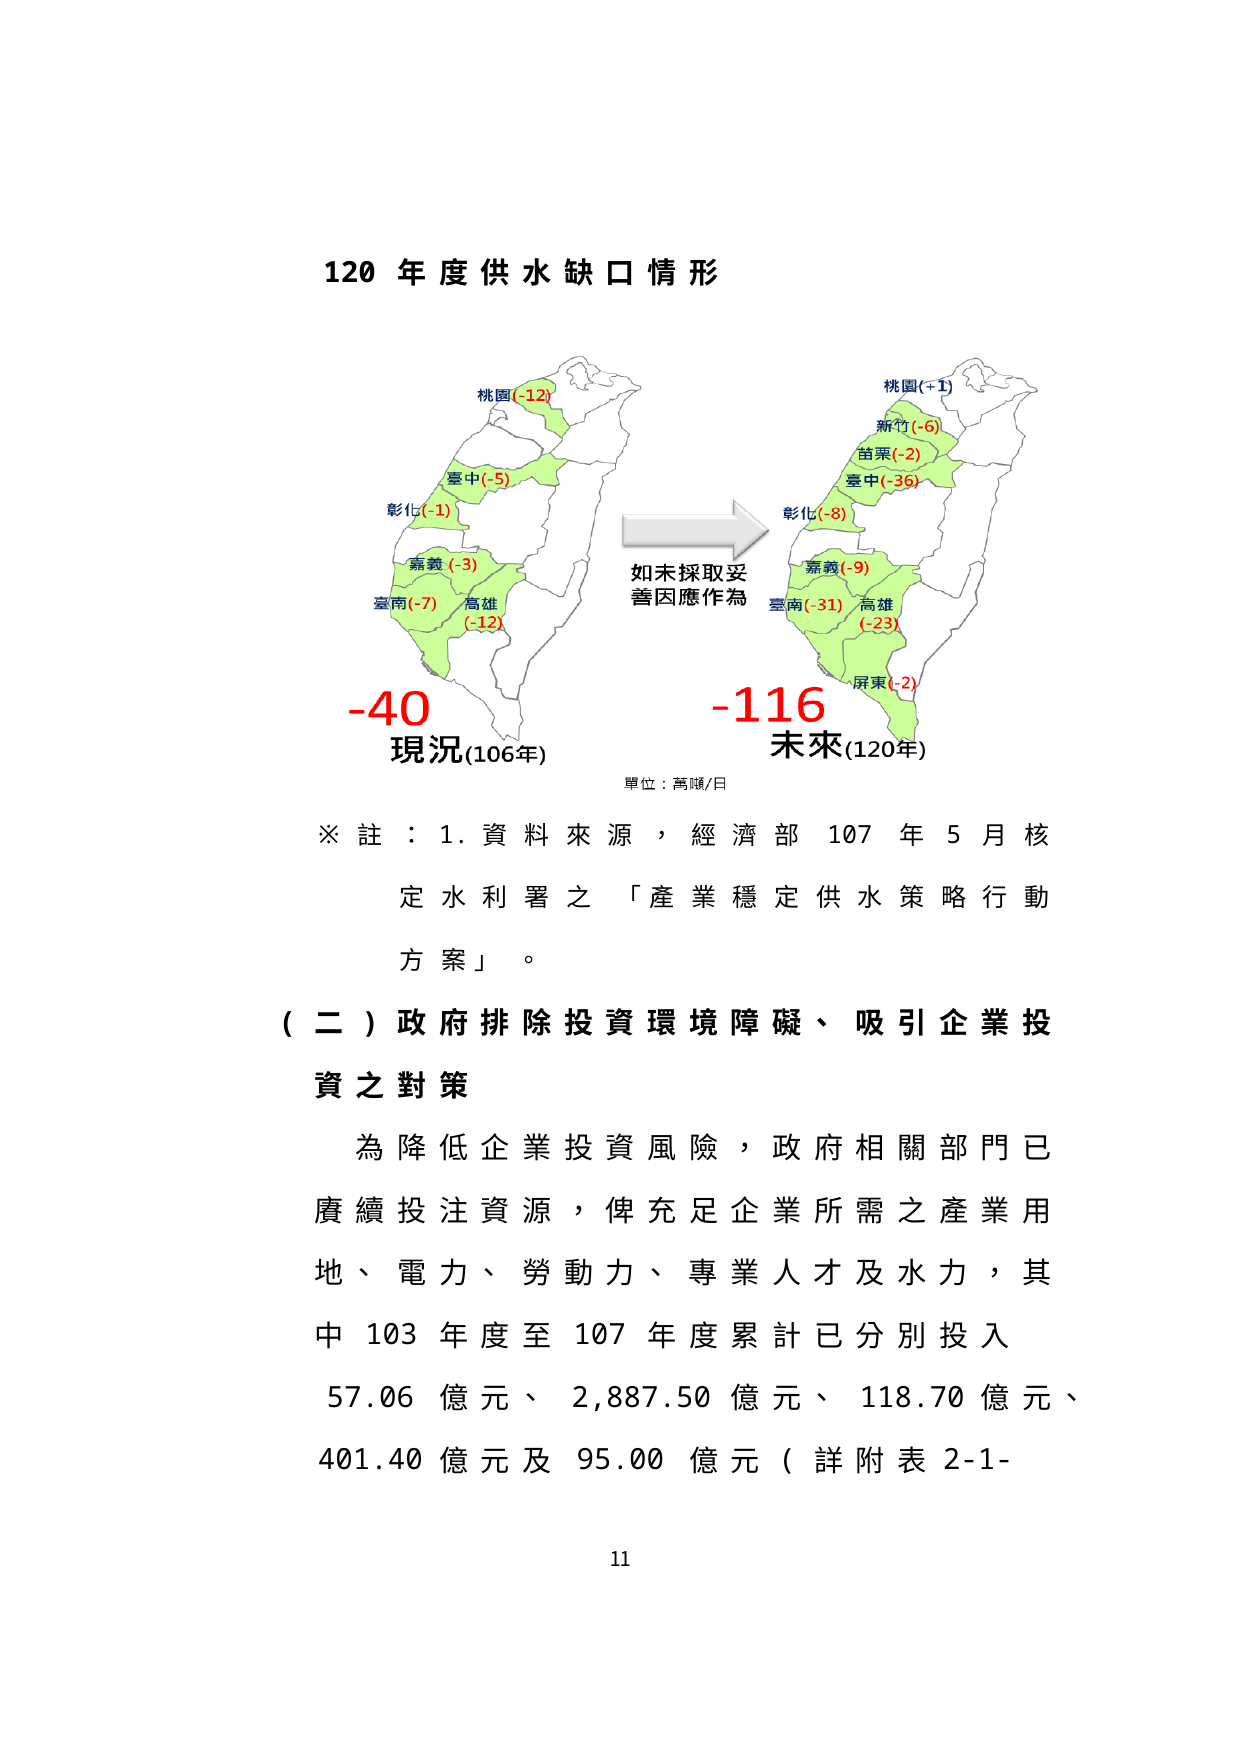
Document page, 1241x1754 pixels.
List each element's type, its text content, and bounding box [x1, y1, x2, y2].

text 為降低企業投資風險，政府相關部門已賡續投注資源，俾充足企業所需之產業用地、電力、勞動力、專業人才及水力，其中103年度至107年度累計已分別投入57.06億元、2,887.50億元、118.70億元、401.40億元及95.00億元(詳附表2-1-3)；再者，行政院亦於106年9月召開加速投資台灣專案會議，並於11月對外說明解決上述可能投資障礙之整體對策(另於貳、二敘明)。 [271, 1104, 1058, 1479]
text 120年度供水缺口情形 [273, 229, 1058, 292]
text ※註：1.資料來源，經濟部107年5月核定水利署之「產業穩定供水策略行動方案」。 [275, 792, 1058, 979]
text (二)政府排除投資環境障礙、吸引企業投資之對策 [242, 979, 1058, 1104]
